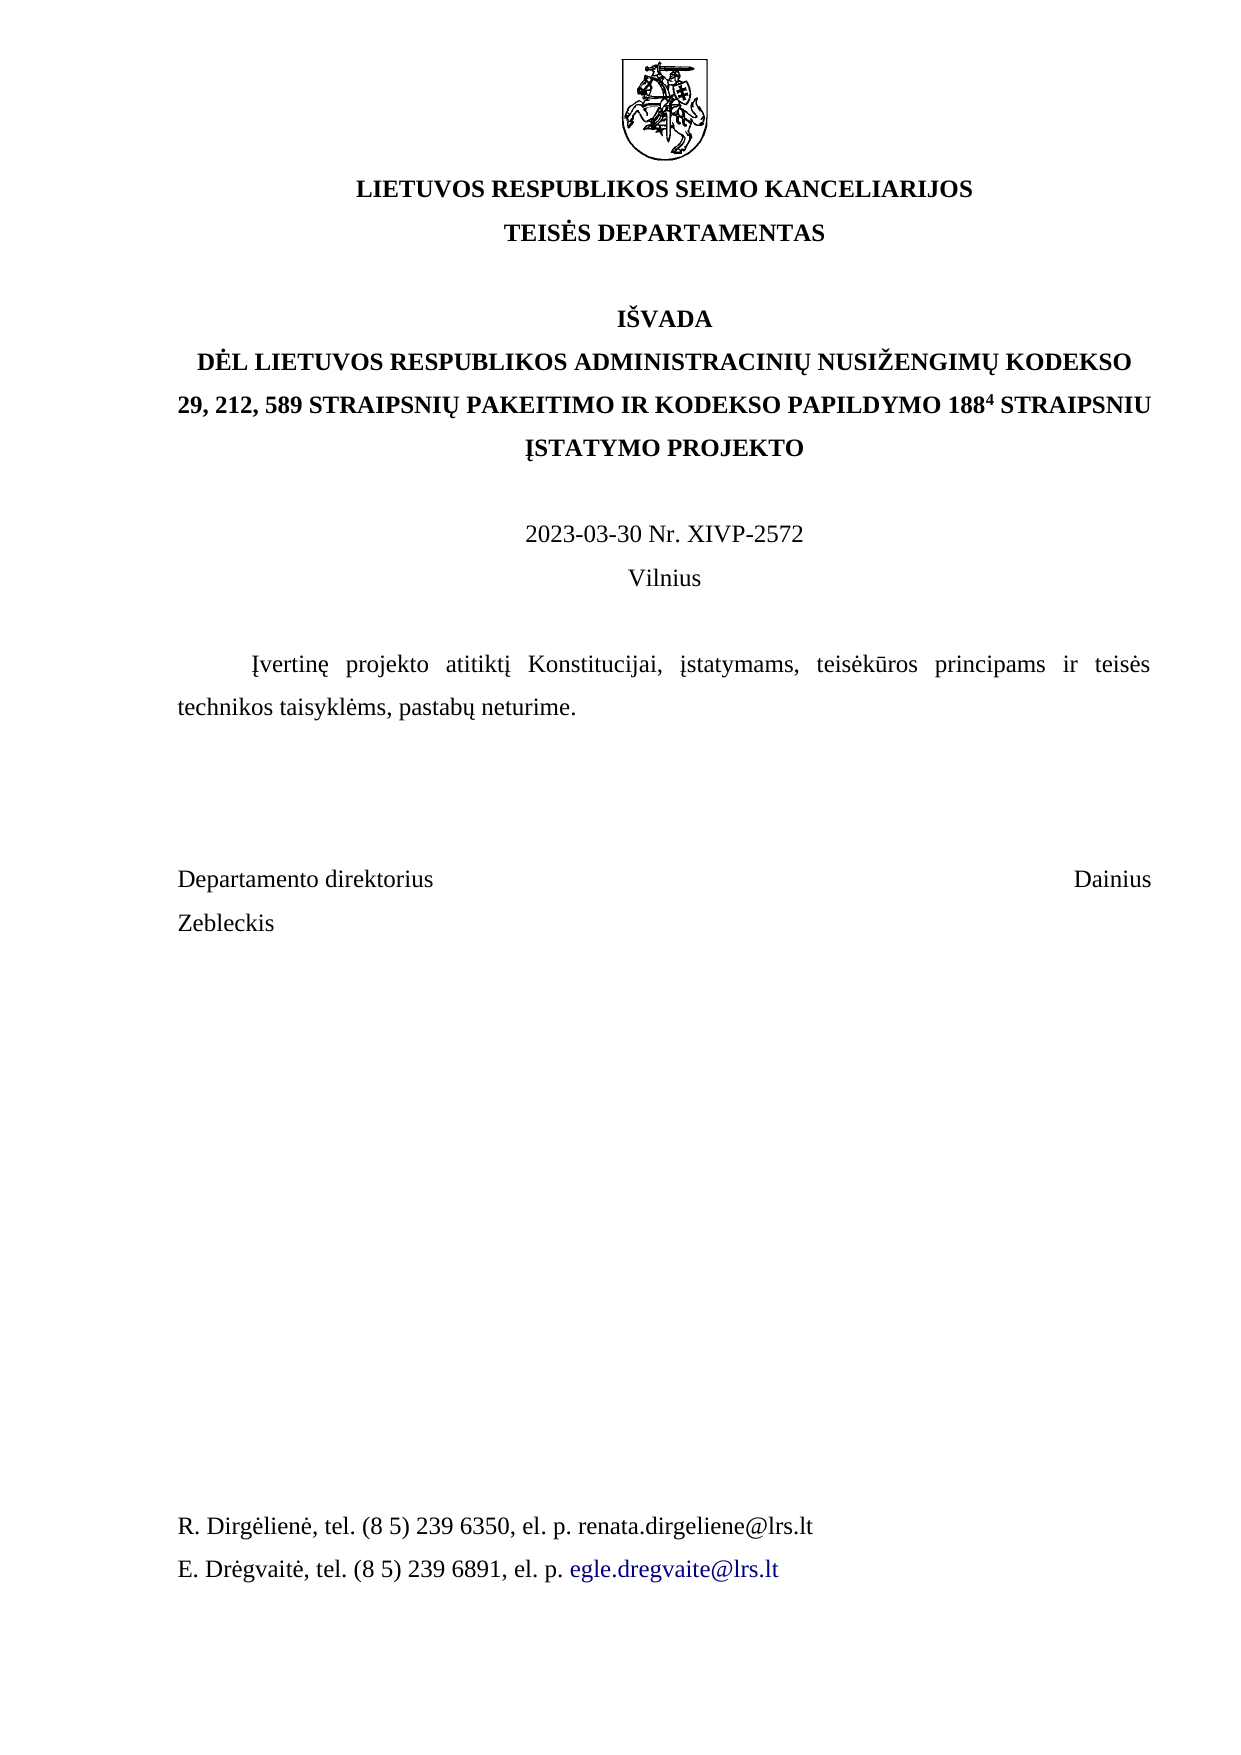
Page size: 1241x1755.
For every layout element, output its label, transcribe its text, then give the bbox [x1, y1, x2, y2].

text R. Dirgėlienė, tel. (8 5) 239 6350, el. p. renata.dirgeliene@lrs.lt [177, 1511, 1152, 1540]
text E. Drėgvaitė, tel. (8 5) 239 6891, el. p. egle.dregvaite@lrs.lt [177, 1554, 1152, 1583]
text Įvertinę projekto atitiktį Konstitucijai, įstatymams, teisėkūros principams ir teisės technikos taisyklėms, pastabų neturime. [177, 649, 1152, 721]
text Vilnius [177, 563, 1152, 591]
text LIETUVOS RESPUBLIKOS SEIMO KANCELIARIJOS [177, 174, 1152, 203]
text 2023-03-30 Nr. XIVP-2572 [177, 519, 1152, 548]
text IŠVADA [177, 304, 1152, 333]
subtitle TEISĖS DEPARTAMENTAS [177, 218, 1152, 246]
text Departamento direktorius Dainius Zebleckis [177, 864, 1152, 936]
text DĖL LIETUVOS RESPUBLIKOS ADMINISTRACINIŲ NUSIŽENGIMŲ KODEKSO [177, 347, 1152, 376]
text 29, 212, 589 STRAIPSNIŲ PAKEITIMO IR KODEKSO PAPILDYMO 1884 STRAIPSNIU ĮSTATYMO PROJEKTO [177, 390, 1152, 462]
